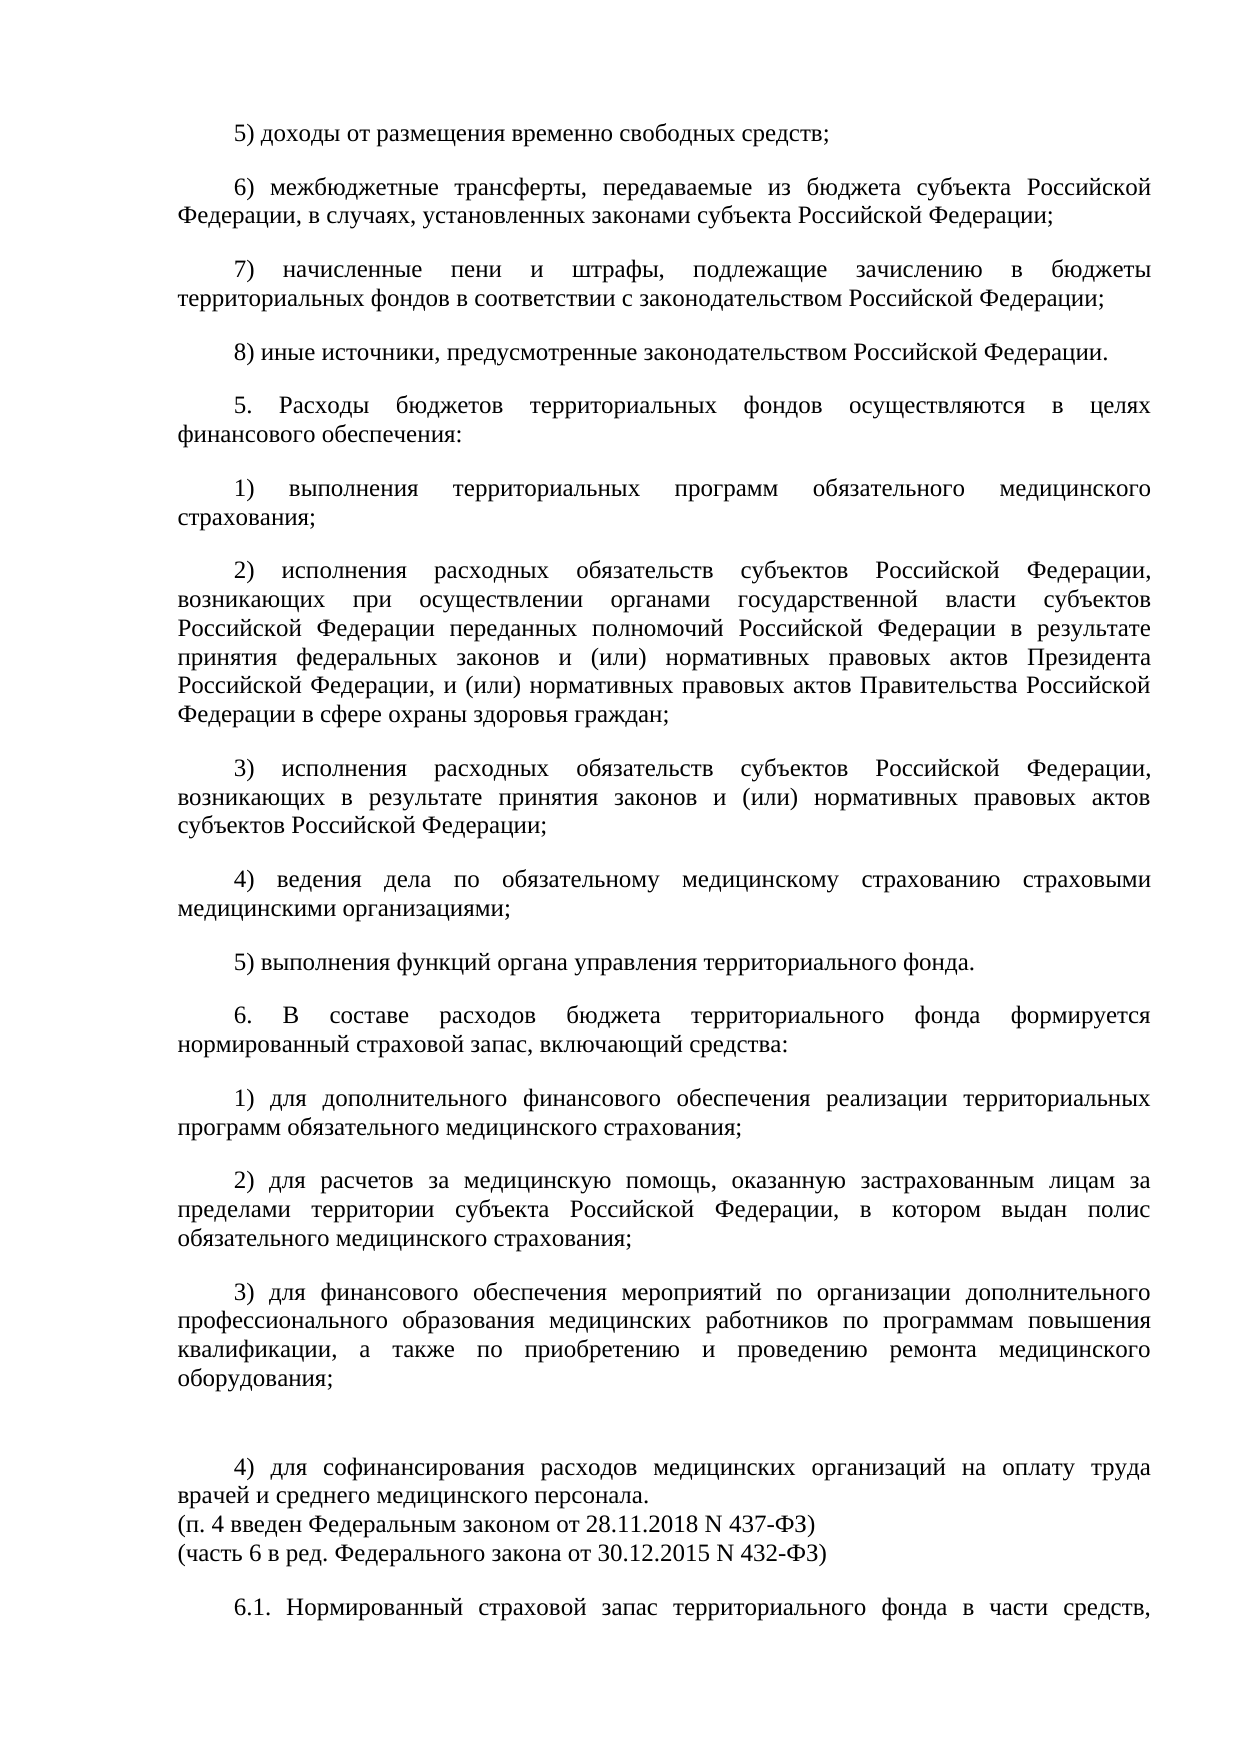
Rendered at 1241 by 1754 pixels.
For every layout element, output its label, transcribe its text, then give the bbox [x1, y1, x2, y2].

text 5. Расходы бюджетов территориальных фондов осуществляются в целях финансового обеспечения: [177, 391, 1152, 448]
text 1) выполнения территориальных программ обязательного медицинского страхования; [177, 473, 1152, 531]
text 1) для дополнительного финансового обеспечения реализации территориальных программ обязательного медицинского страхования; [177, 1083, 1152, 1141]
text 4) для софинансирования расходов медицинских организаций на оплату труда врачей и среднего медицинского персонала. [177, 1452, 1152, 1509]
text 3) исполнения расходных обязательств субъектов Российской Федерации, возникающих в результате принятия законов и (или) нормативных правовых актов субъектов Российской Федерации; [177, 753, 1152, 839]
text 5) доходы от размещения временно свободных средств; [177, 118, 1152, 147]
text 8) иные источники, предусмотренные законодательством Российской Федерации. [177, 337, 1152, 366]
text 3) для финансового обеспечения мероприятий по организации дополнительного профессионального образования медицинских работников по программам повышения квалификации, а также по приобретению и проведению ремонта медицинского оборудования; [177, 1277, 1152, 1392]
text 2) исполнения расходных обязательств субъектов Российской Федерации, возникающих при осуществлении органами государственной власти субъектов Российской Федерации переданных полномочий Российской Федерации в результате принятия федеральных законов и (или) нормативных правовых актов Президента Российской Федерации, и (или) нормативных правовых актов Правительства Российской Федерации в сфере охраны здоровья граждан; [177, 556, 1152, 728]
text 4) ведения дела по обязательному медицинскому страхованию страховыми медицинскими организациями; [177, 864, 1152, 922]
text (п. 4 введен Федеральным законом от 28.11.2018 N 437-ФЗ) [177, 1509, 1152, 1538]
text 6.1. Нормированный страховой запас территориального фонда в части средств, [177, 1592, 1152, 1621]
text 2) для расчетов за медицинскую помощь, оказанную застрахованным лицам за пределами территории субъекта Российской Федерации, в котором выдан полис обязательного медицинского страхования; [177, 1166, 1152, 1252]
text 6. В составе расходов бюджета территориального фонда формируется нормированный страховой запас, включающий средства: [177, 1001, 1152, 1058]
text 7) начисленные пени и штрафы, подлежащие зачислению в бюджеты территориальных фондов в соответствии с законодательством Российской Федерации; [177, 254, 1152, 312]
text 6) межбюджетные трансферты, передаваемые из бюджета субъекта Российской Федерации, в случаях, установленных законами субъекта Российской Федерации; [177, 172, 1152, 229]
text 5) выполнения функций органа управления территориального фонда. [177, 947, 1152, 976]
text (часть 6 в ред. Федерального закона от 30.12.2015 N 432-ФЗ) [177, 1538, 1152, 1567]
